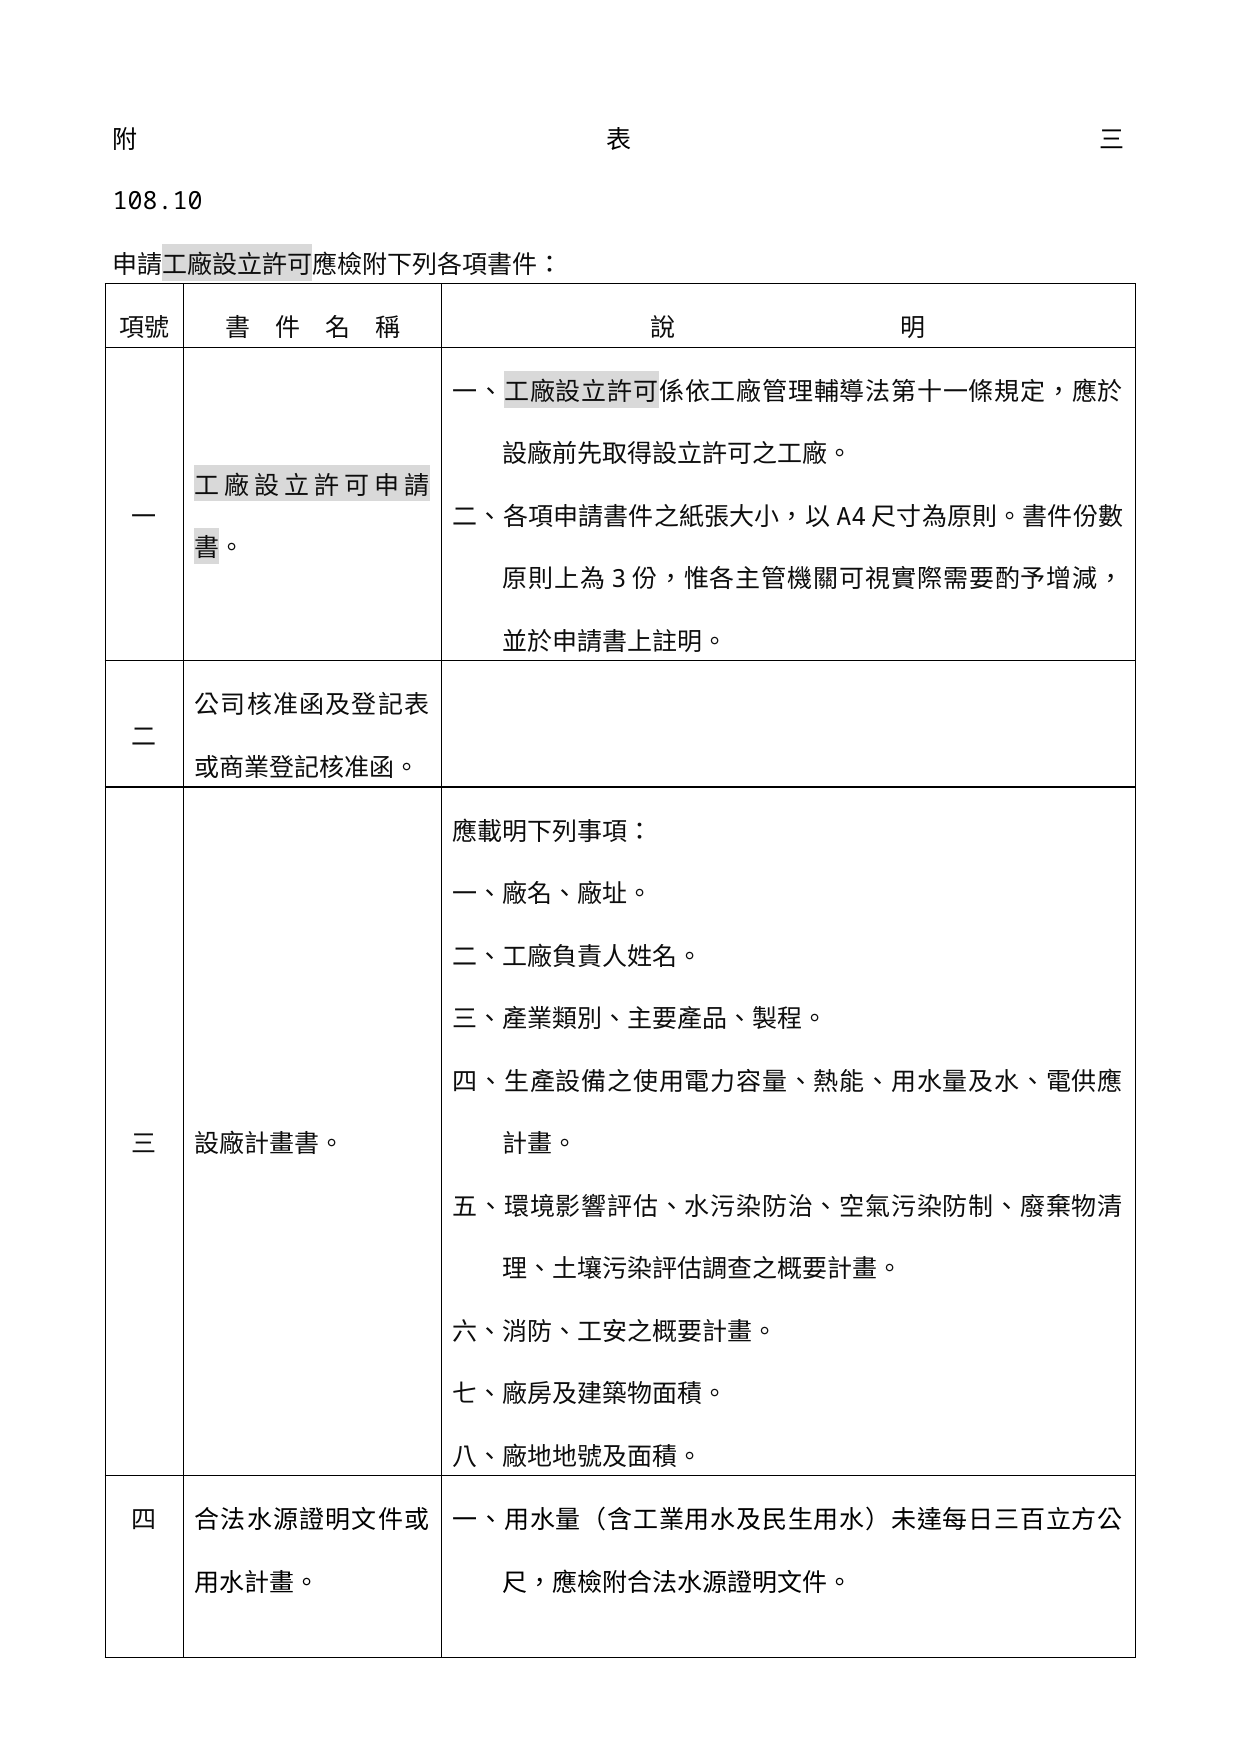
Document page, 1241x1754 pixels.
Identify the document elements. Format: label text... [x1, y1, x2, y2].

table_cell 公司核准函及登記表或商業登記核准函。 [184, 661, 441, 786]
table_cell 設廠計畫書。 [184, 788, 441, 1475]
table_cell 一、用水量（含工業用水及民生用水）未達每日三百立方公尺，應檢附合法水源證明文件。 [442, 1476, 1135, 1657]
table_cell 三 [106, 788, 183, 1475]
table_cell 四 [106, 1476, 183, 1657]
text 附表三 108.10 [112, 96, 1124, 221]
table_cell 二 [106, 661, 183, 786]
table_cell 一 [106, 348, 183, 660]
text 申請工廠設立許可應檢附下列各項書件： [112, 221, 1053, 283]
table_cell 一、工廠設立許可係依工廠管理輔導法第十一條規定，應於設廠前先取得設立許可之工廠。 二、各項申請書件之紙張大小，以A4尺寸為原則。書件份數原則上為3份，惟各主管機關可視實際需要酌予增減，並於申請書上註明。 [442, 348, 1135, 660]
table_header 說 明 [442, 284, 1135, 347]
table_cell 工廠設立許可申請書。 [184, 348, 441, 660]
table_cell 合法水源證明文件或用水計畫。 [184, 1476, 441, 1657]
table_header 書 件 名 稱 [184, 284, 441, 347]
table_header 項號 [106, 284, 183, 347]
table_cell 應載明下列事項： 一、廠名、廠址。 二、工廠負責人姓名。 三、產業類別、主要產品、製程。 四、生產設備之使用電力容量、熱能、用水量及水、電供應計畫。 五、環境影響評估、水污染防治、空氣污染防制、廢棄物清理、土壤污染評估調查之概要計畫。 六、消防、工安之概要計畫。 七、廠房及建築物面積。 八、廠地地號及面積。 [442, 788, 1135, 1475]
table_cell [442, 661, 1135, 786]
